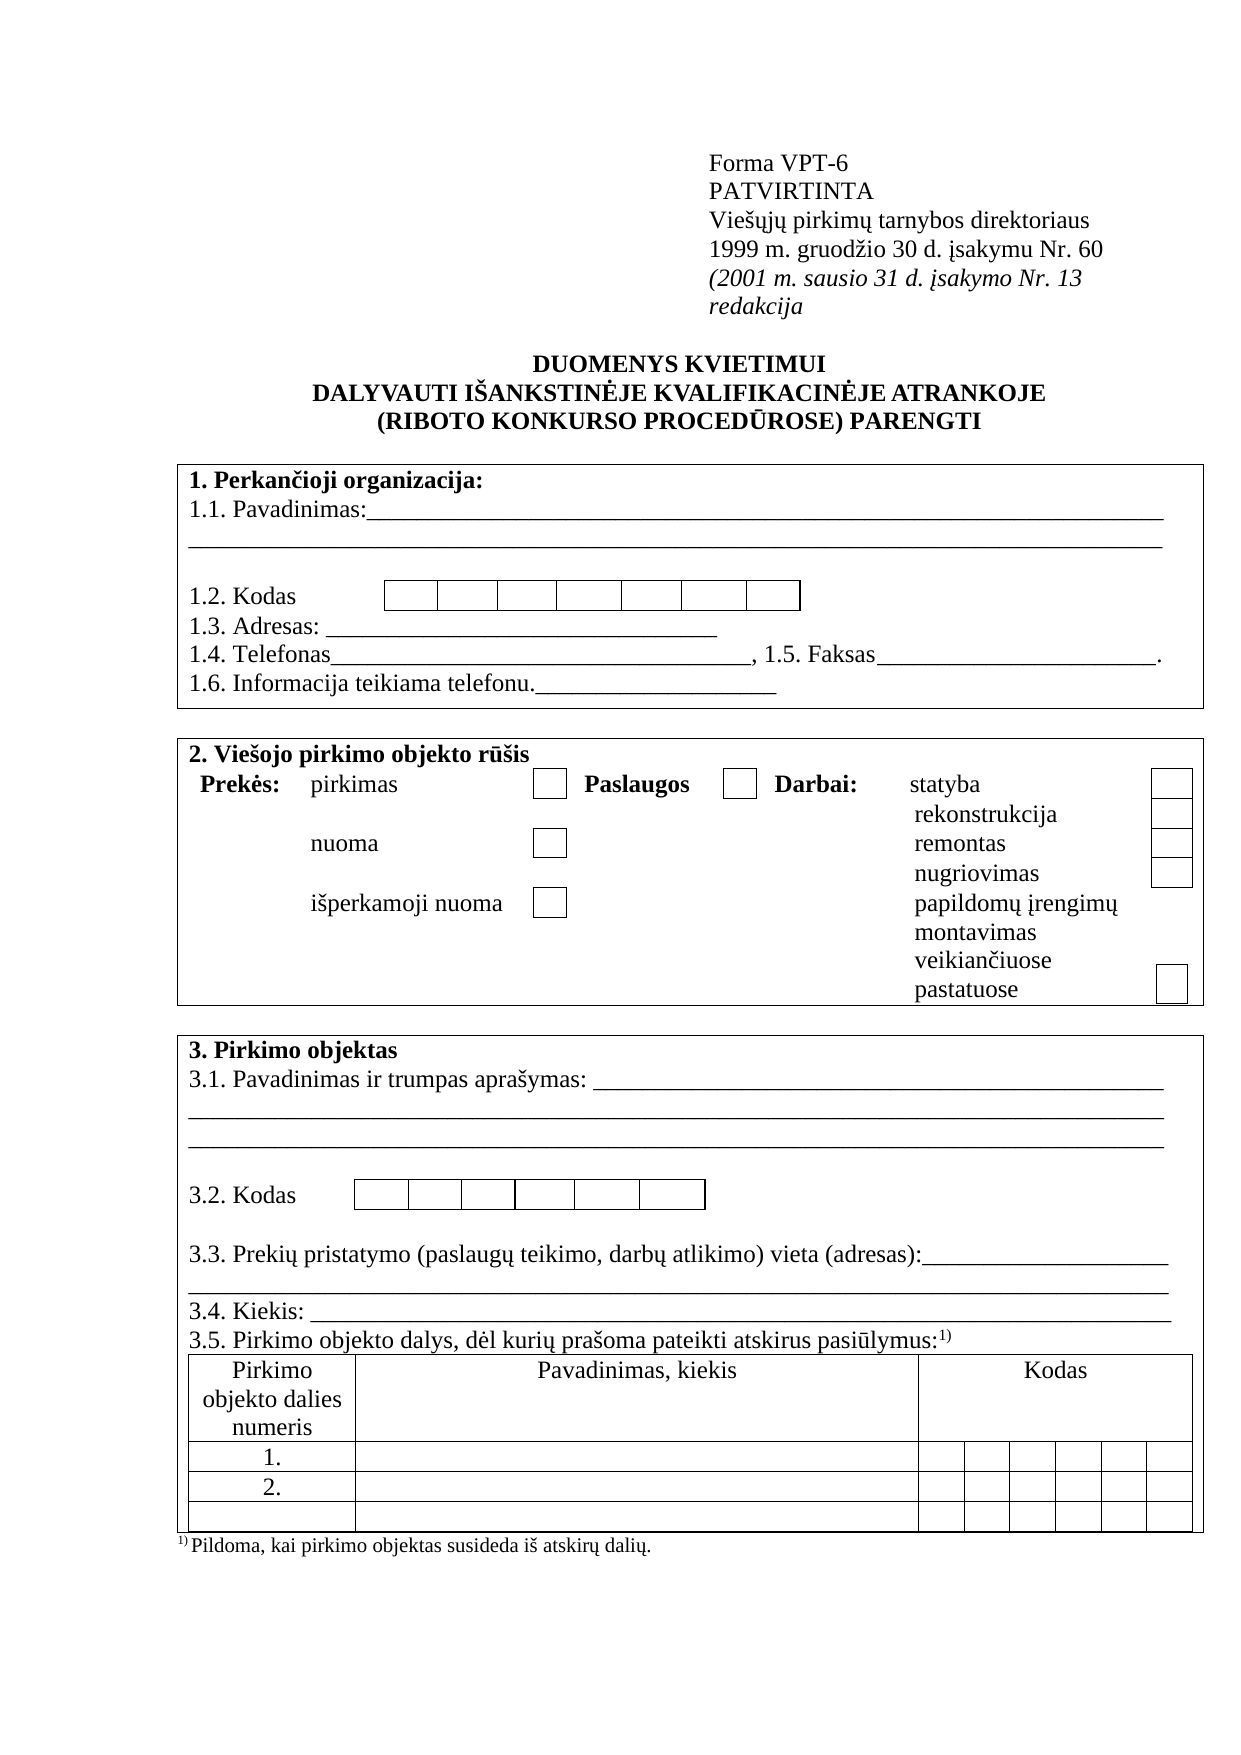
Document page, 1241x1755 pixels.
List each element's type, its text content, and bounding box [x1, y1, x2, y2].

table_cell [724, 799, 757, 827]
table_cell [533, 858, 567, 887]
table_cell [1157, 965, 1187, 1003]
table_cell [757, 828, 903, 857]
table_cell [189, 887, 299, 964]
table_cell [189, 828, 299, 857]
table_header [438, 581, 497, 610]
table_cell [534, 829, 566, 857]
table_cell [1010, 1472, 1055, 1501]
table_cell [724, 887, 757, 964]
table_cell išperkamoji nuoma [299, 887, 533, 964]
text redakcija [177, 291, 1181, 320]
table_header [534, 769, 566, 798]
table_header [724, 769, 756, 798]
table_cell papildomų įrengimų montavimas veikiančiuose pastatuose [903, 887, 1156, 1003]
table_cell [533, 799, 567, 827]
table_cell nugriovimas [903, 857, 1151, 887]
table_cell [1156, 917, 1187, 964]
table_header [355, 1180, 408, 1209]
table_cell [189, 857, 299, 887]
table_cell [1102, 1502, 1146, 1531]
table_cell [757, 887, 903, 964]
text DUOMENYS KVIETIMUI [177, 349, 1181, 378]
table_cell [533, 918, 567, 964]
table_header pirkimas [299, 768, 533, 798]
table_header statyba [898, 768, 1151, 798]
text 1) Pildoma, kai pirkimo objektas susideda iš atskirų dalių. [177, 1533, 1181, 1557]
table_cell [1187, 917, 1192, 964]
table_cell [919, 1442, 964, 1471]
table_cell [189, 964, 299, 1003]
table_cell [1147, 1472, 1192, 1501]
table_cell [567, 857, 723, 887]
table_cell nuoma [299, 828, 533, 857]
table_cell [965, 1502, 1009, 1531]
table_header 1. Perkančioji organizacija: 1.1. Pavadinimas: 1.3. Adresas: 1.4. Telefonas , 1.5. Faksas . 1.6. Informacija teikiama telefonu. [178, 465, 1203, 708]
table_header [498, 581, 556, 610]
table_cell [919, 1502, 964, 1531]
table_cell [1102, 1442, 1146, 1471]
table_header [516, 1180, 574, 1209]
table_header [682, 581, 746, 610]
table_cell [299, 857, 533, 887]
table_cell [757, 964, 903, 1003]
table_cell [1188, 964, 1192, 1003]
table_header [462, 1180, 514, 1209]
table_cell [965, 1472, 1009, 1501]
table_header [640, 1180, 704, 1209]
text 1999 m. gruodžio 30 d. įsakymu Nr. 60 [177, 234, 1181, 263]
table_cell [1147, 1442, 1192, 1471]
table_header Prekės: [189, 768, 299, 798]
table_header 1.2. Kodas [189, 580, 384, 610]
table_header 2. Viešojo pirkimo objekto rūšis [178, 739, 1203, 1005]
table_header [622, 581, 681, 610]
text Forma VPT-6 [177, 148, 1181, 176]
table_header [385, 581, 437, 610]
table_cell [757, 798, 903, 827]
table_header Pavadinimas, kiekis [356, 1355, 918, 1441]
table_cell [1152, 829, 1192, 857]
text (RIBOTO KONKURSO PROCEDŪROSE) PARENGTI [177, 406, 1181, 435]
table_cell [567, 798, 723, 827]
table_cell [1147, 1502, 1192, 1531]
table_cell [1187, 888, 1192, 917]
table_header [557, 581, 621, 610]
table_cell [757, 857, 903, 887]
table_cell [724, 828, 757, 857]
table_cell [1152, 799, 1192, 827]
table_cell [1156, 888, 1187, 917]
table_cell [724, 964, 757, 1003]
table_cell [1010, 1442, 1055, 1471]
table_header [409, 1180, 461, 1209]
table_cell [189, 1502, 355, 1531]
text Viešųjų pirkimų tarnybos direktoriaus [177, 205, 1181, 234]
table_cell [965, 1442, 1009, 1471]
table_cell 1. [189, 1442, 355, 1471]
table_header 3. Pirkimo objektas 3.1. Pavadinimas ir trumpas aprašymas: 3.3. Prekių pristatymo (paslaugų teikimo, darbų atlikimo) vieta (adresas): 3.4. Kiekis: 3.5. Pirkimo objekto dalys, dėl kurių prašoma pateikti atskirus pasiūlymus:1) [178, 1036, 1203, 1532]
table_header [747, 581, 799, 610]
table_header Kodas [919, 1355, 1192, 1441]
table_cell 2. [189, 1472, 355, 1501]
table_cell [534, 888, 566, 917]
table_header Darbai: [757, 768, 898, 798]
table_cell [1056, 1502, 1101, 1531]
table_cell [299, 964, 533, 1003]
table_cell [1056, 1472, 1101, 1501]
table_cell [356, 1502, 918, 1531]
table_cell [533, 964, 567, 1003]
text (2001 m. sausio 31 d. įsakymo Nr. 13 [177, 263, 1181, 291]
table_header [1152, 769, 1192, 798]
table_cell [1056, 1442, 1101, 1471]
table_cell [919, 1472, 964, 1501]
text DALYVAUTI IŠANKSTINĖJE KVALIFIKACINĖJE ATRANKOJE [177, 378, 1181, 406]
table_cell [1102, 1472, 1146, 1501]
table_cell [1010, 1502, 1055, 1531]
text PATVIRTINTA [177, 176, 1181, 205]
table_cell [567, 964, 723, 1003]
table_header 3.2. Kodas [189, 1179, 354, 1209]
table_header [575, 1180, 639, 1209]
table_cell [356, 1442, 918, 1471]
table_cell [567, 828, 723, 857]
table_cell [189, 798, 299, 827]
table_cell rekonstrukcija [903, 798, 1151, 827]
table_cell [299, 798, 533, 827]
table_cell [356, 1472, 918, 1501]
table_header Pirkimo objekto dalies numeris [189, 1355, 355, 1441]
table_cell [1152, 858, 1192, 887]
table_cell [724, 857, 757, 887]
table_cell [567, 887, 723, 964]
table_header Paslaugos [567, 768, 723, 798]
table_cell remontas [903, 828, 1151, 857]
